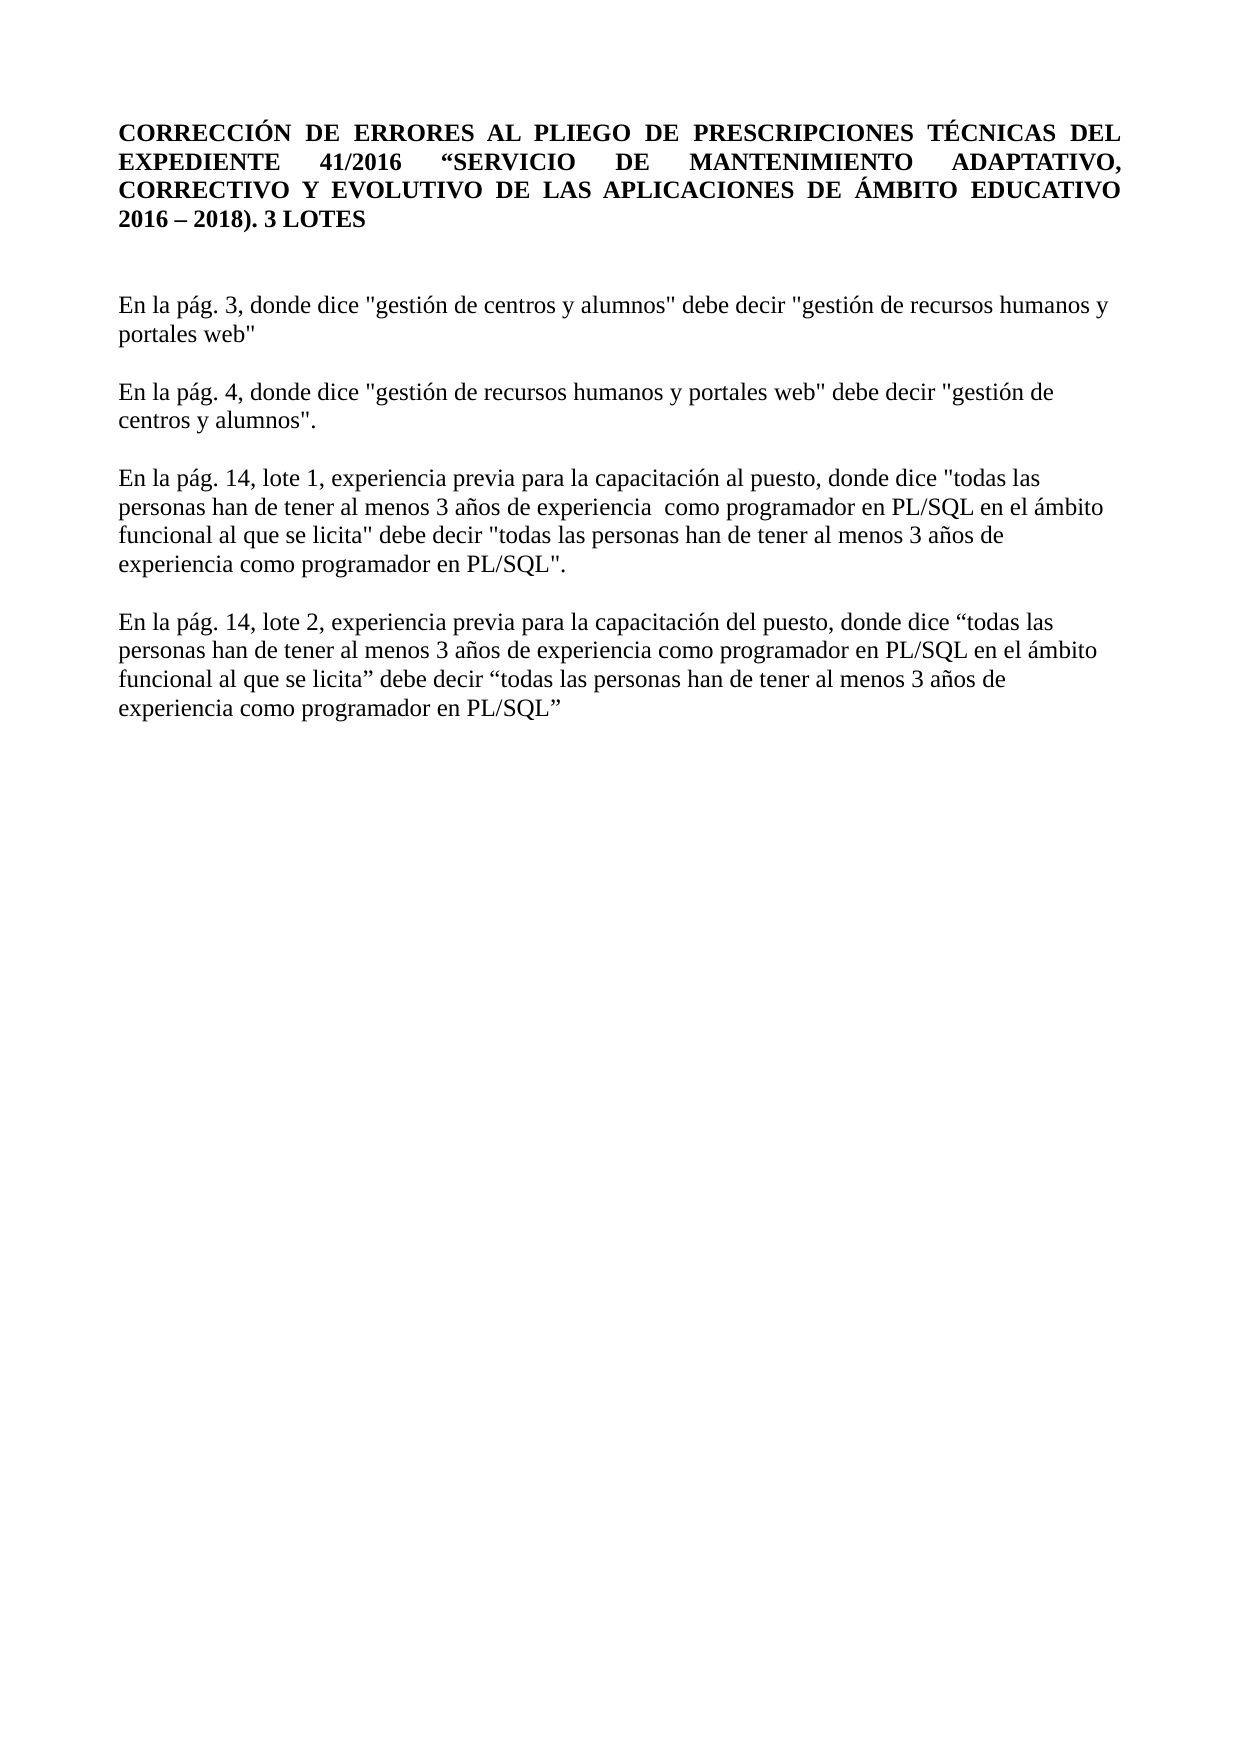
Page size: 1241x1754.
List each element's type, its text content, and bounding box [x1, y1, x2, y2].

text En la pág. 4, donde dice "gestión de recursos humanos y portales web" debe decir "gestión de centros y alumnos". [118, 377, 1122, 434]
text En la pág. 3, donde dice "gestión de centros y alumnos" debe decir "gestión de recursos humanos y portales web" [118, 291, 1122, 348]
text En la pág. 14, lote 1, experiencia previa para la capacitación al puesto, donde dice "todas las personas han de tener al menos 3 años de experiencia como programador en PL/SQL en el ámbito funcional al que se licita" debe decir "todas las personas han de tener al menos 3 años de experiencia como programador en PL/SQL". [118, 463, 1122, 578]
text CORRECCIÓN DE ERRORES AL PLIEGO DE PRESCRIPCIONES TÉCNICAS DEL EXPEDIENTE 41/2016 “SERVICIO DE MANTENIMIENTO ADAPTATIVO, CORRECTIVO Y EVOLUTIVO DE LAS APLICACIONES DE ÁMBITO EDUCATIVO 2016 – 2018). 3 LOTES [118, 118, 1122, 233]
text En la pág. 14, lote 2, experiencia previa para la capacitación del puesto, donde dice “todas las personas han de tener al menos 3 años de experiencia como programador en PL/SQL en el ámbito funcional al que se licita” debe decir “todas las personas han de tener al menos 3 años de experiencia como programador en PL/SQL” [118, 607, 1122, 722]
